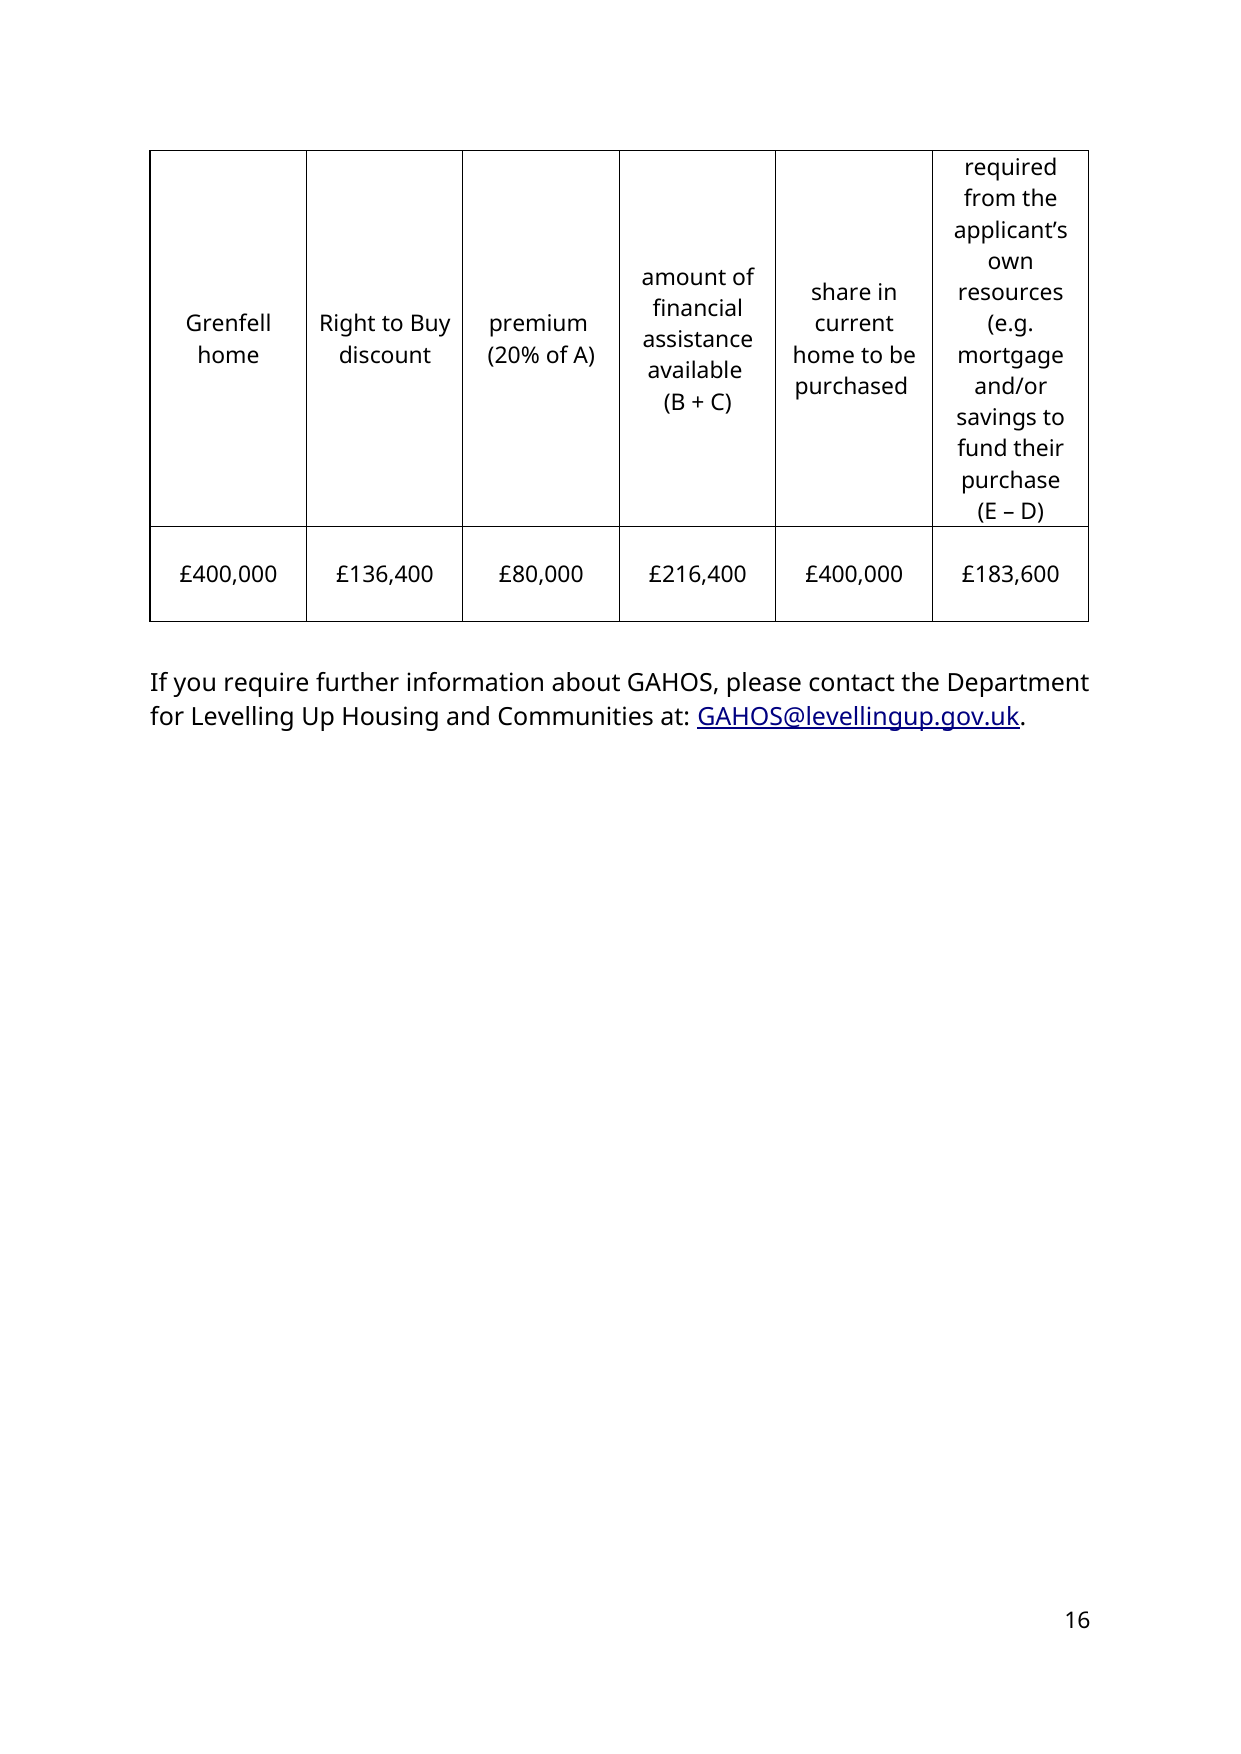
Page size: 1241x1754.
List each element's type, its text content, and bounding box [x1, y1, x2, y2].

table_cell share in current home to be purchased [776, 151, 932, 526]
table_cell £400,000 [151, 527, 306, 621]
table_cell £183,600 [933, 527, 1088, 621]
table_cell £216,400 [620, 527, 775, 621]
table_cell £136,400 [307, 527, 462, 621]
table_cell premium (20% of A) [463, 151, 619, 526]
table_cell amount of financial assistance available (B + C) [620, 151, 775, 526]
table_cell Right to Buy discount [307, 151, 462, 526]
table_cell required from the applicant’s own resources (e.g. mortgage and/or savings to fund their purchase (E – D) [933, 151, 1088, 526]
table_cell £80,000 [463, 527, 619, 621]
table_cell Grenfell home [151, 151, 306, 526]
text If you require further information about GAHOS, please contact the Department for Levelling Up Housing and Communities at: GAHOS@levellingup.gov.uk. [150, 664, 1090, 732]
table_cell £400,000 [776, 527, 932, 621]
